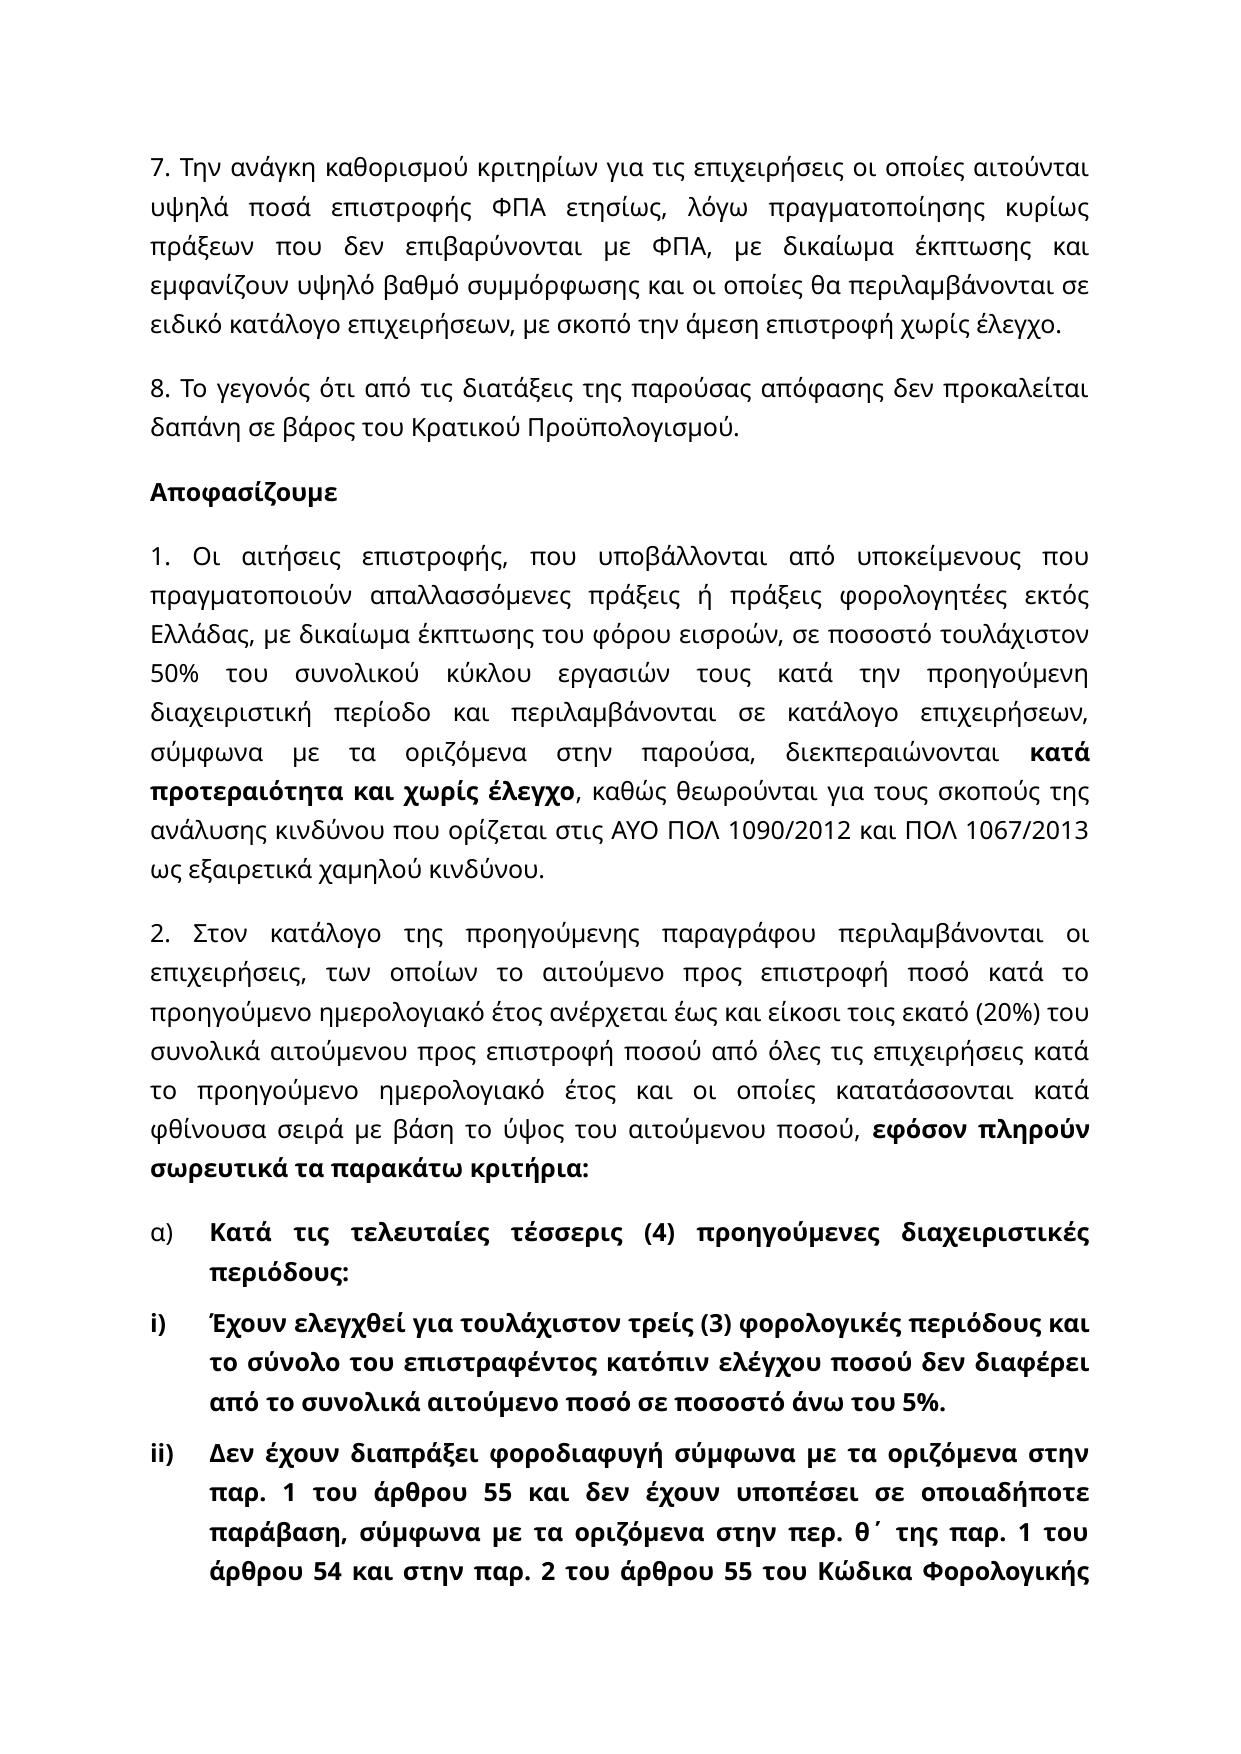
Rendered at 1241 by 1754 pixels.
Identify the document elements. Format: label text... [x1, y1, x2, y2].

text 8. Το γεγονός ότι από τις διατάξεις της παρούσας απόφασης δεν προκαλείται δαπάνη σε βάρος του Κρατικού Προϋπολογισμού. [150, 371, 1090, 444]
text Αποφασίζουμε [150, 474, 1090, 508]
list α) Κατά τις τελευταίες τέσσερις (4) προηγούμενες διαχειριστικές περιόδους: [150, 1215, 1090, 1288]
text 2. Στον κατάλογο της προηγούμενης παραγράφου περιλαμβάνονται οι επιχειρήσεις, των οποίων το αιτούμενο προς επιστροφή ποσό κατά τo προηγούμενο ημερολογιακό έτος ανέρχεται έως και είκοσι τοις εκατό (20%) του συνολικά αιτούμενου προς επιστροφή ποσού από όλες τις επιχειρήσεις κατά το προηγούμενο ημερολογιακό έτος και οι οποίες κατατάσσονται κατά φθίνουσα σειρά με βάση το ύψος του αιτούμενου ποσού, εφόσον πληρούν σωρευτικά τα παρακάτω κριτήρια: [150, 916, 1090, 1185]
text 7. Την ανάγκη καθορισμού κριτηρίων για τις επιχειρήσεις οι οποίες αιτούνται υψηλά ποσά επιστροφής ΦΠΑ ετησίως, λόγω πραγματοποίησης κυρίως πράξεων που δεν επιβαρύνονται με ΦΠΑ, με δικαίωμα έκπτωσης και εμφανίζουν υψηλό βαθμό συμμόρφωσης και οι οποίες θα περιλαμβάνονται σε ειδικό κατάλογο επιχειρήσεων, με σκοπό την άμεση επιστροφή χωρίς έλεγχο. [150, 150, 1090, 341]
list ii) Δεν έχουν διαπράξει φοροδιαφυγή σύμφωνα με τα οριζόμενα στην παρ. 1 του άρθρου 55 και δεν έχουν υποπέσει σε οποιαδήποτε παράβαση, σύμφωνα με τα οριζόμενα στην περ. θ΄ της παρ. 1 του άρθρου 54 και στην παρ. 2 του άρθρου 55 του Κώδικα Φορολογικής [150, 1436, 1090, 1587]
list i) Έχουν ελεγχθεί για τουλάχιστον τρείς (3) φορολογικές περιόδους και το σύνολο του επιστραφέντος κατόπιν ελέγχου ποσού δεν διαφέρει από το συνολικά αιτούμενο ποσό σε ποσοστό άνω του 5%. [150, 1306, 1090, 1418]
text 1. Οι αιτήσεις επιστροφής, που υποβάλλονται από υποκείμενους που πραγματοποιούν απαλλασσόμενες πράξεις ή πράξεις φορολογητέες εκτός Ελλάδας, με δικαίωμα έκπτωσης του φόρου εισροών, σε ποσοστό τουλάχιστον 50% του συνολικού κύκλου εργασιών τους κατά την προηγούμενη διαχειριστική περίοδο και περιλαμβάνονται σε κατάλογο επιχειρήσεων, σύμφωνα με τα οριζόμενα στην παρούσα, διεκπεραιώνονται κατά προτεραιότητα και χωρίς έλεγχο, καθώς θεωρούνται για τους σκοπούς της ανάλυσης κινδύνου που ορίζεται στις ΑΥΟ ΠΟΛ 1090/2012 και ΠΟΛ 1067/2013 ως εξαιρετικά χαμηλού κινδύνου. [150, 538, 1090, 886]
